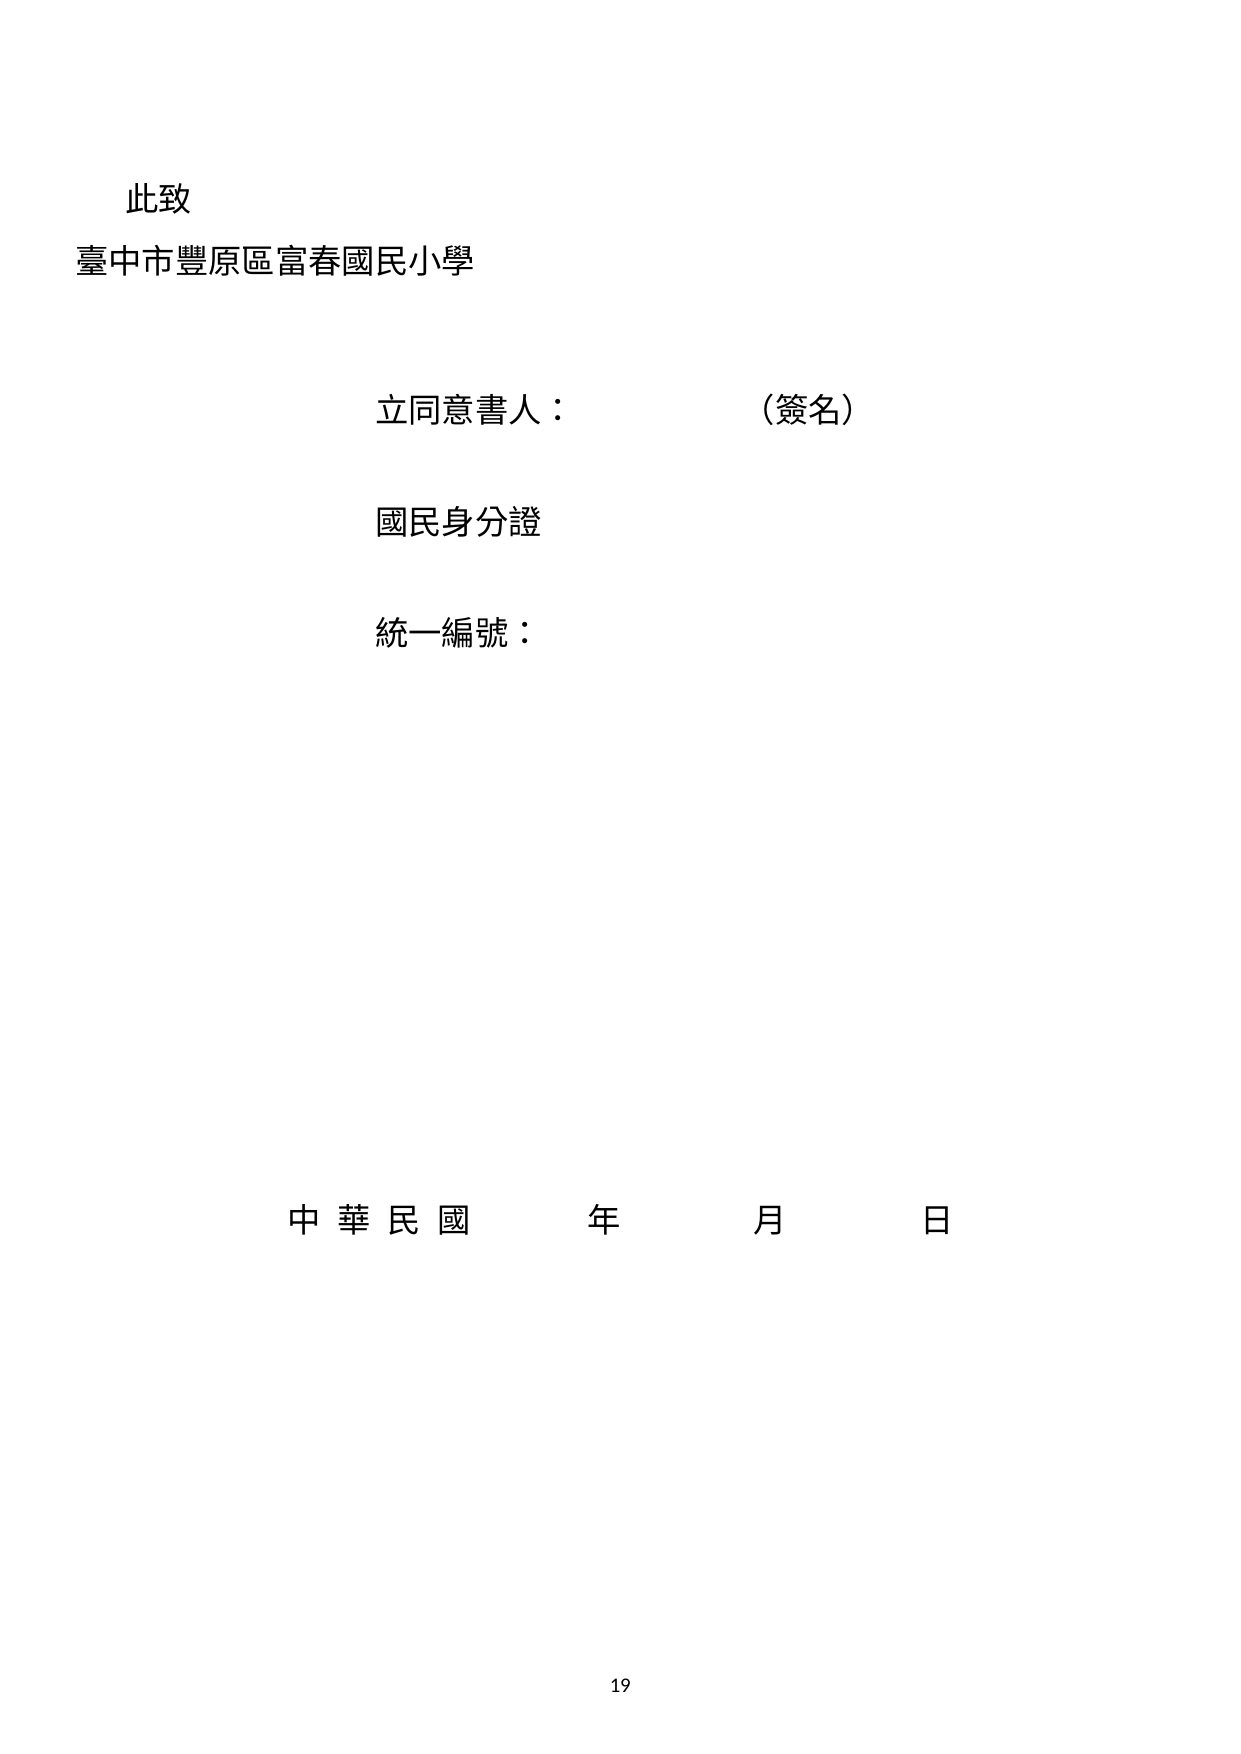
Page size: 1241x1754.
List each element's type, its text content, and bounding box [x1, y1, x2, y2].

text 國民身分證 [325, 478, 990, 541]
text 統一編號： [325, 589, 1165, 652]
text 立同意書人： （簽名） [325, 367, 1165, 429]
text 中 華 民 國 年 月 日 [75, 1176, 1165, 1239]
text 此致 [75, 155, 1165, 217]
text 臺中市豐原區富春國民小學 [75, 217, 1165, 280]
